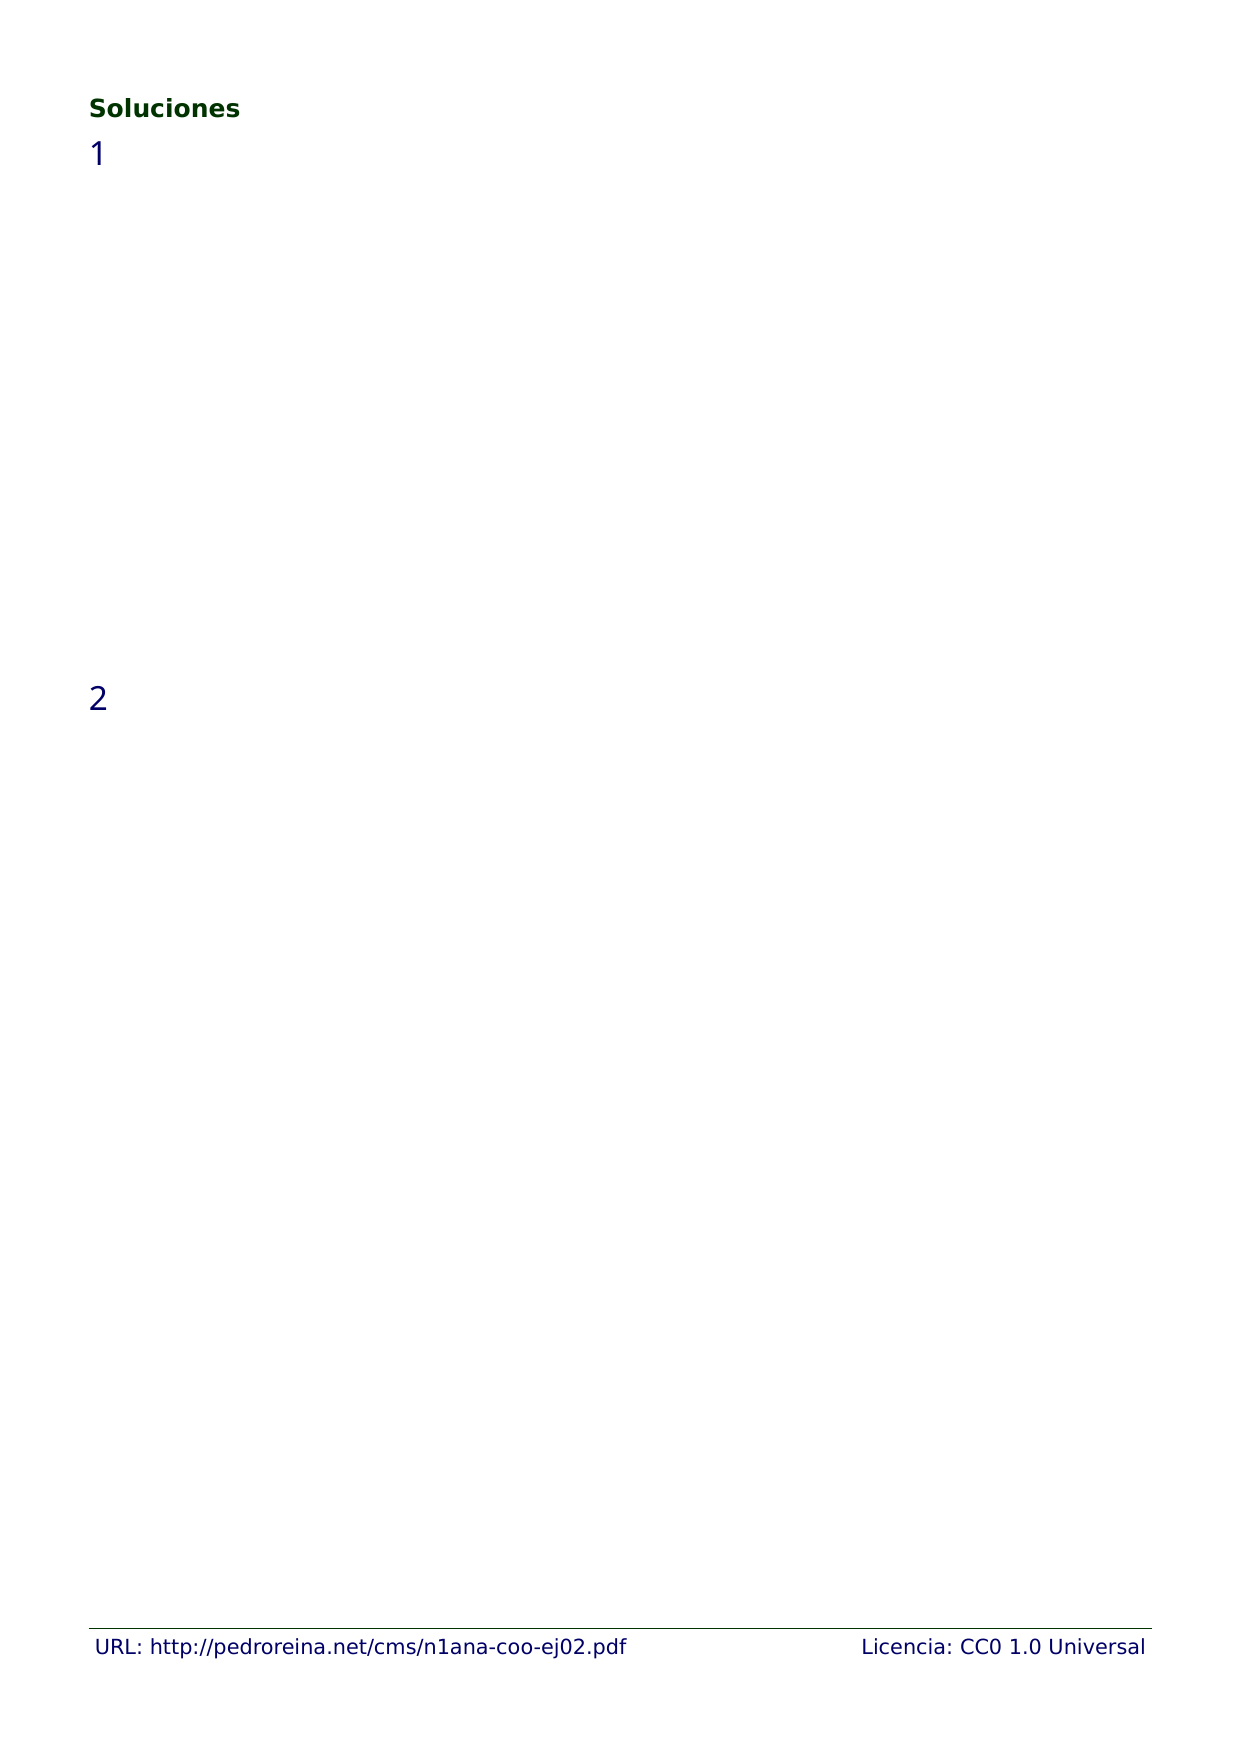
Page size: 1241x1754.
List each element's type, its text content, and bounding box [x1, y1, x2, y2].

text Soluciones [88, 94, 1152, 124]
